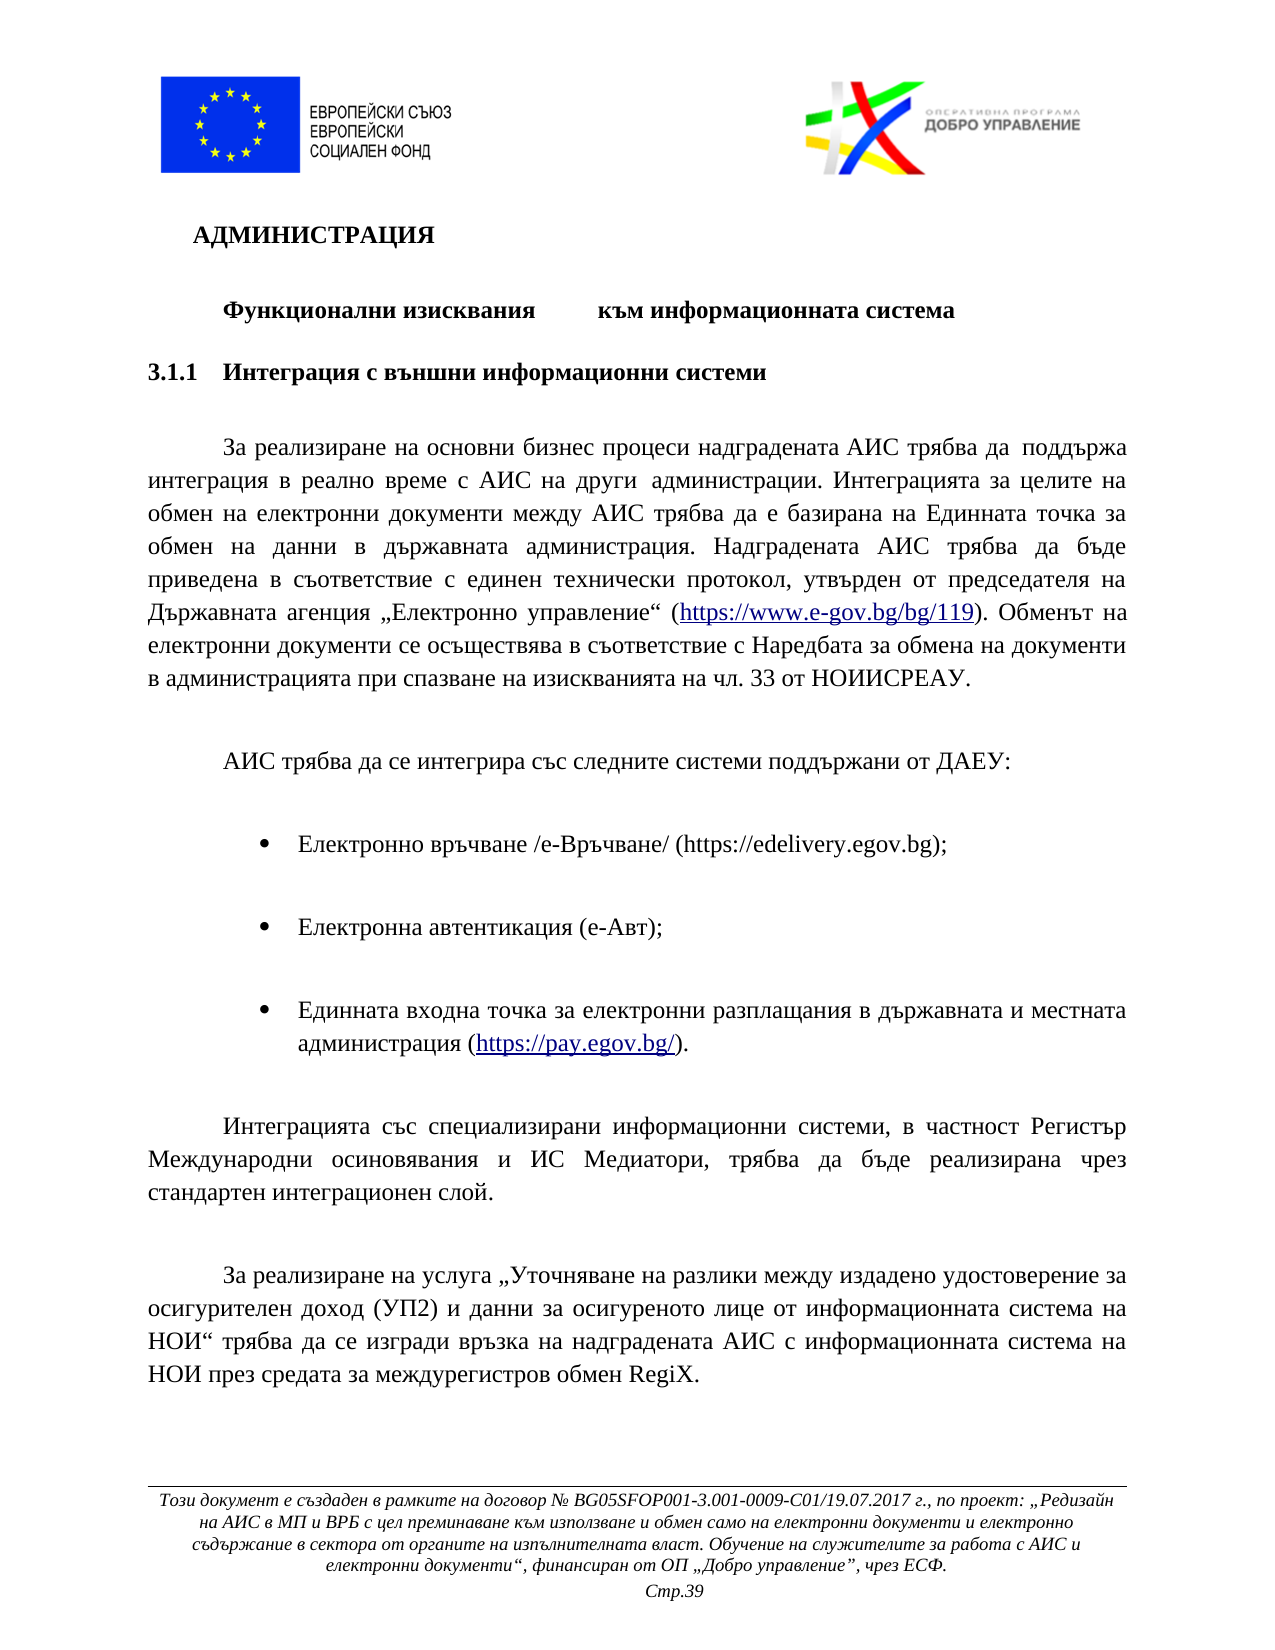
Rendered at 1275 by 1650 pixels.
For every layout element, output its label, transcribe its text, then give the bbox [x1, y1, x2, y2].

text АИС трябва да се интегрира със следните системи поддържани от ДАЕУ: [148, 746, 1127, 775]
text За реализиране на основни бизнес процеси надградената АИС трябва да поддържа интеграция в реално време с АИС на други администрации. Интеграцията за целите на обмен на електронни документи между АИС трябва да е базирана на Единната точка за обмен на данни в държавната администрация. Надградената АИС трябва да бъде приведена в съответствие с единен технически протокол, утвърден от председателя на Държавната агенция „Електронно управление“ (https://www.e-gov.bg/bg/119). Обменът на електронни документи се осъществява в съответствие с Наредбата за обмена на документи в администрацията при спазване на изискванията на чл. 33 от НОИИСРЕАУ. [148, 432, 1127, 692]
list Електронно връчване /е-Връчване/ (https://edelivery.egov.bg); [260, 829, 1127, 858]
text За реализиране на услуга „Уточняване на разлики между издадено удостоверение за осигурителен доход (УП2) и данни за осигуреното лице от информационната система на НОИ“ трябва да се изгради връзка на надградената АИС с информационната система на НОИ през средата за междурегистров обмен RegiX. [148, 1260, 1127, 1388]
subtitle Интеграция с външни информационни системи [148, 357, 1127, 386]
subtitle Функционални изисквания към информационната система [148, 295, 1127, 324]
list Единната входна точка за електронни разплащания в държавната и местната администрация (https://pay.egov.bg/). [260, 995, 1127, 1057]
subtitle АДМИНИСТРАЦИЯ [148, 220, 1127, 249]
text Интеграцията със специализирани информационни системи, в частност Регистър Международни осиновявания и ИС Медиатори, трябва да бъде реализирана чрез стандартен интеграционен слой. [148, 1111, 1127, 1206]
list Електронна автентикация (е-Авт); [260, 912, 1127, 941]
